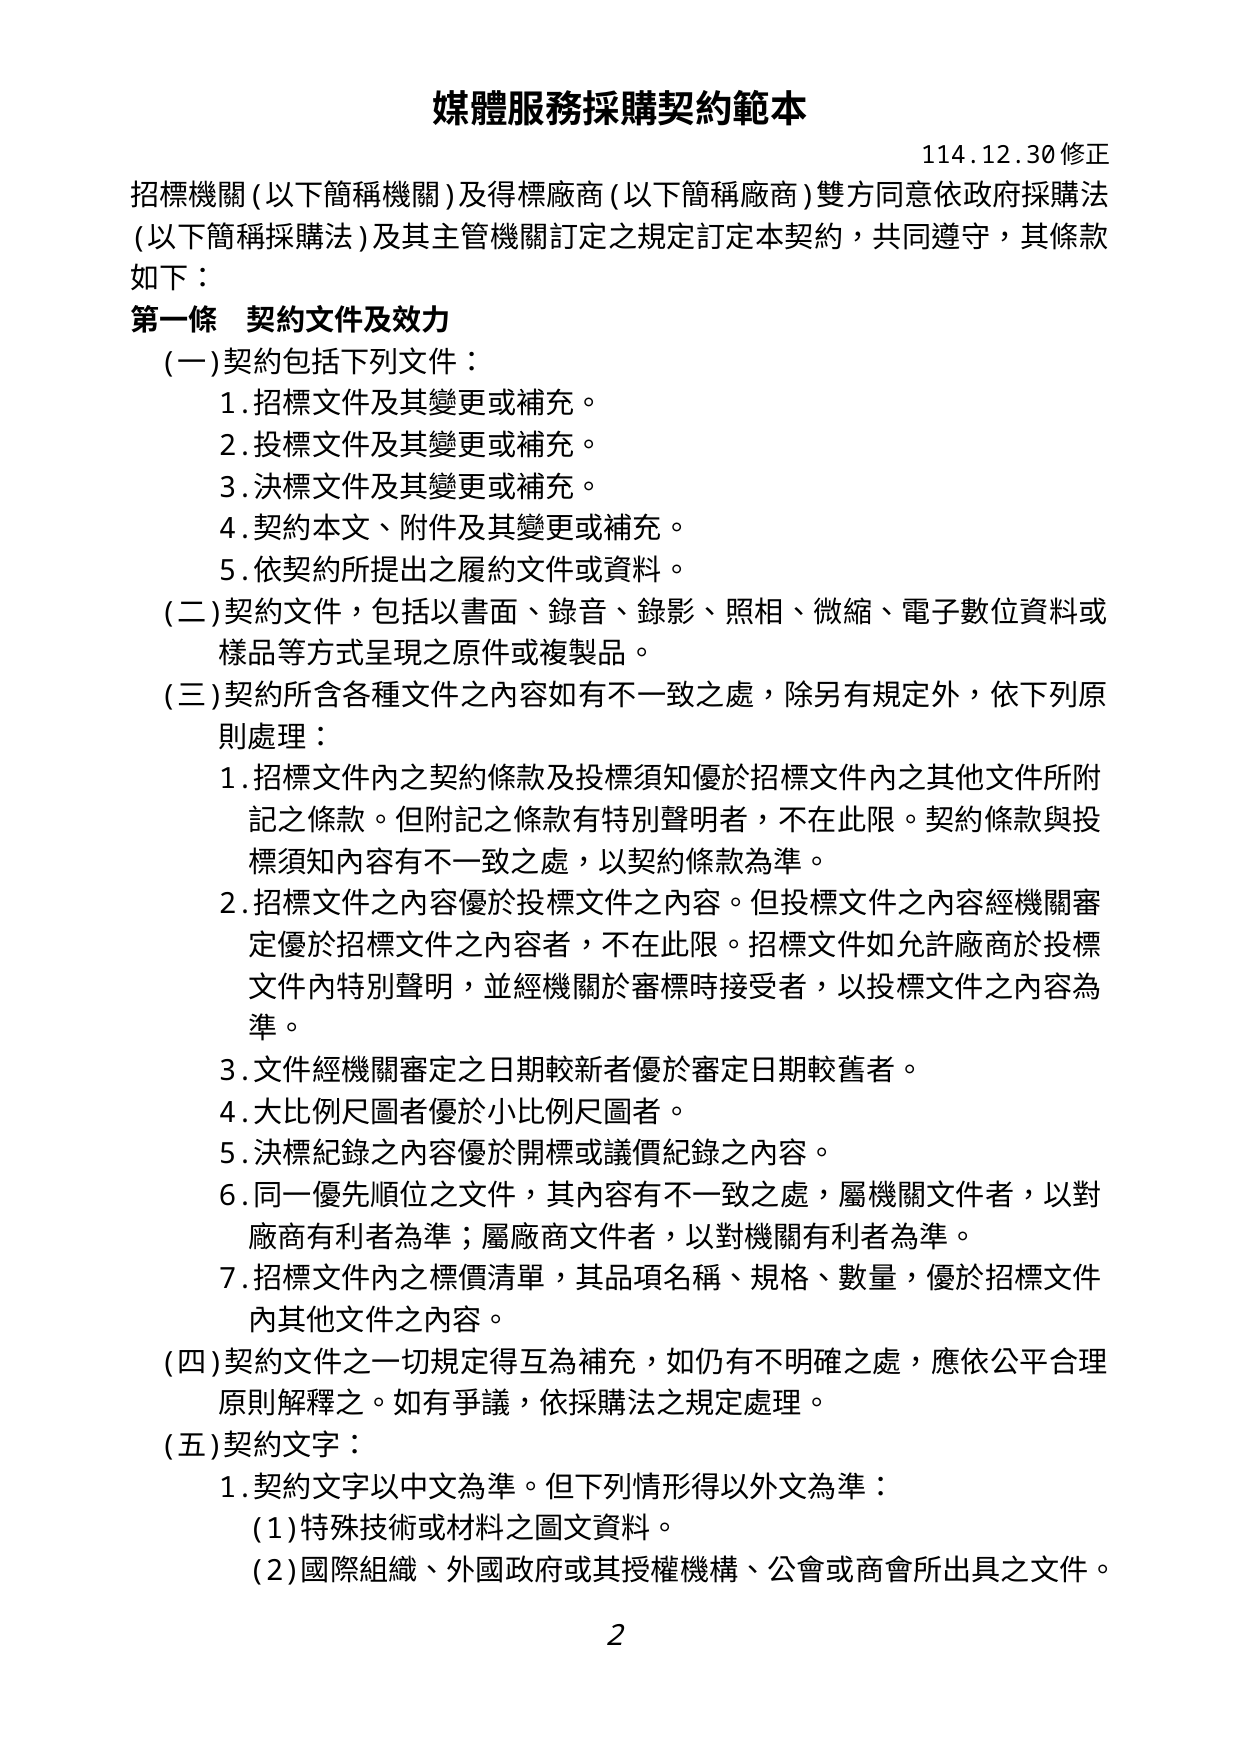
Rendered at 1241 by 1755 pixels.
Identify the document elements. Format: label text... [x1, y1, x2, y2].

text (三)契約所含各種文件之內容如有不一致之處，除另有規定外，依下列原則處理： [159, 672, 1110, 755]
text 2.投標文件及其變更或補充。 [218, 422, 1110, 464]
text 招標機關(以下簡稱機關)及得標廠商(以下簡稱廠商)雙方同意依政府採購法(以下簡稱採購法)及其主管機關訂定之規定訂定本契約，共同遵守，其條款如下： [130, 172, 1110, 297]
text (2)國際組織、外國政府或其授權機構、公會或商會所出具之文件。 [248, 1547, 1110, 1589]
text 7.招標文件內之標價清單，其品項名稱、規格、數量，優於招標文件內其他文件之內容。 [218, 1255, 1104, 1339]
text 114.12.30修正 [130, 130, 1110, 172]
text 1.契約文字以中文為準。但下列情形得以外文為準： [218, 1464, 1104, 1505]
text 4.契約本文、附件及其變更或補充。 [218, 505, 1110, 547]
text (二)契約文件，包括以書面、錄音、錄影、照相、微縮、電子數位資料或樣品等方式呈現之原件或複製品。 [159, 589, 1110, 672]
text 3.文件經機關審定之日期較新者優於審定日期較舊者。 [218, 1047, 1104, 1089]
text (1)特殊技術或材料之圖文資料。 [248, 1505, 1110, 1547]
text 2.招標文件之內容優於投標文件之內容。但投標文件之內容經機關審定優於招標文件之內容者，不在此限。招標文件如允許廠商於投標文件內特別聲明，並經機關於審標時接受者，以投標文件之內容為準。 [218, 880, 1104, 1047]
text 1.招標文件內之契約條款及投標須知優於招標文件內之其他文件所附記之條款。但附記之條款有特別聲明者，不在此限。契約條款與投標須知內容有不一致之處，以契約條款為準。 [218, 755, 1104, 880]
text 6.同一優先順位之文件，其內容有不一致之處，屬機關文件者，以對廠商有利者為準；屬廠商文件者，以對機關有利者為準。 [218, 1172, 1104, 1255]
text 3.決標文件及其變更或補充。 [218, 464, 1110, 505]
text 第一條 契約文件及效力 [130, 297, 1110, 339]
text 1.招標文件及其變更或補充。 [218, 380, 1110, 422]
text 媒體服務採購契約範本 [130, 89, 1110, 130]
text (五)契約文字： [159, 1422, 1110, 1464]
text 5.決標紀錄之內容優於開標或議價紀錄之內容。 [218, 1130, 1104, 1172]
text (一)契約包括下列文件： [159, 339, 1110, 380]
text (四)契約文件之一切規定得互為補充，如仍有不明確之處，應依公平合理原則解釋之。如有爭議，依採購法之規定處理。 [159, 1339, 1110, 1422]
text 4.大比例尺圖者優於小比例尺圖者。 [218, 1089, 1104, 1130]
text 5.依契約所提出之履約文件或資料。 [218, 547, 1110, 589]
